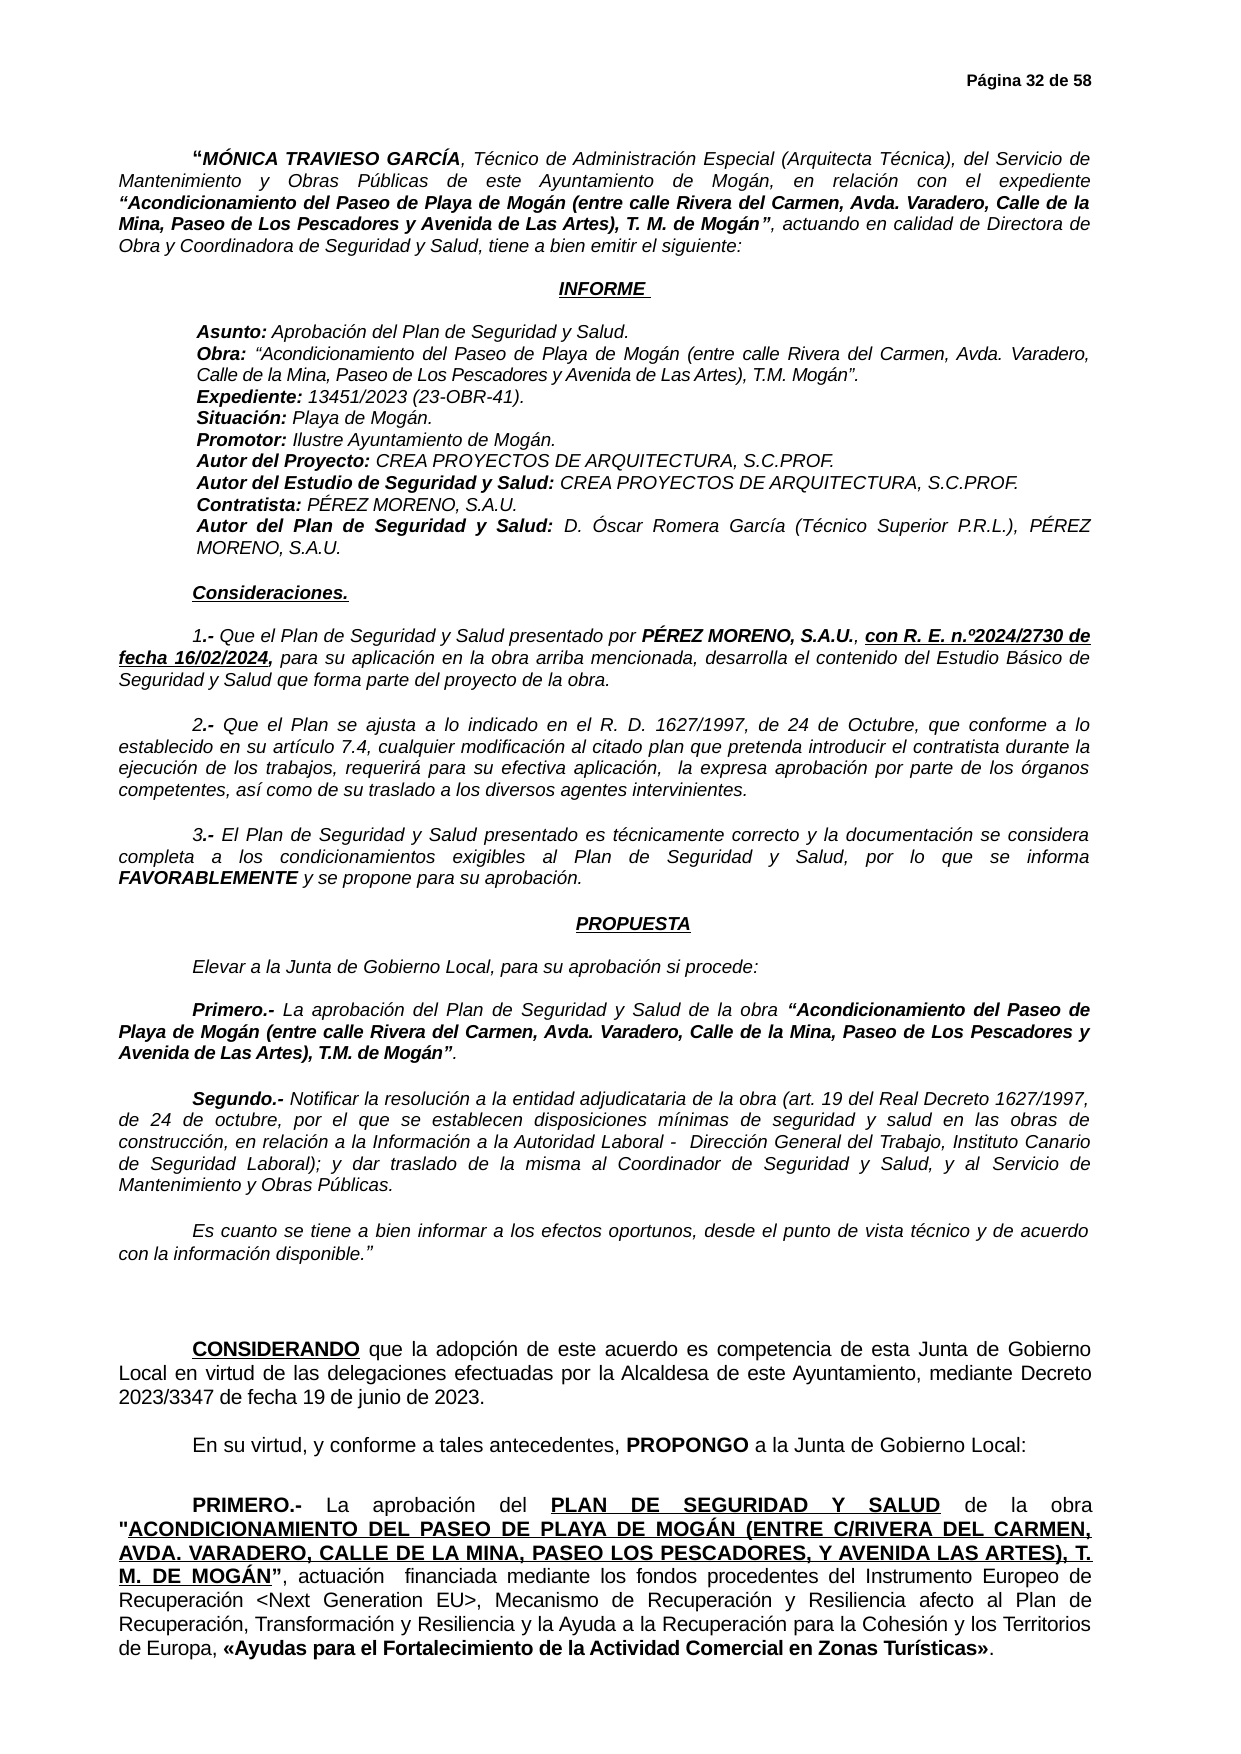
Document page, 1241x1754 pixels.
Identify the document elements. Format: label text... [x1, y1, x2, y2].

text Situación: Playa de Mogán. [196, 407, 1092, 429]
text 2.- Que el Plan se ajusta a lo indicado en el R. D. 1627/1997, de 24 de Octubre, que conforme a lo establecido en su artículo 7.4, cualquier modificación al citado plan que pretenda introducir el contratista durante la ejecución de los trabajos, requerirá para su efectiva aplicación, la expresa aprobación por parte de los órganos competentes, así como de su traslado a los diversos agentes intervinientes. [118, 714, 1092, 800]
text En su virtud, y conforme a tales antecedentes, PROPONGO a la Junta de Gobierno Local: [118, 1433, 1092, 1457]
text Consideraciones. [118, 582, 1092, 604]
text Promotor: Ilustre Ayuntamiento de Mogán. [196, 429, 1092, 450]
text Contratista: PÉREZ MORENO, S.A.U. [196, 493, 1092, 515]
text 3.- El Plan de Seguridad y Salud presentado es técnicamente correcto y la documentación se considera completa a los condicionamientos exigibles al Plan de Seguridad y Salud, por lo que se informa FAVORABLEMENTE y se propone para su aprobación. [118, 824, 1092, 889]
text Elevar a la Junta de Gobierno Local, para su aprobación si procede: [118, 956, 1092, 977]
text PRIMERO.- La aprobación del PLAN DE SEGURIDAD Y SALUD de la obra "ACONDICIONAMIENTO DEL PASEO DE PLAYA DE MOGÁN (ENTRE C/RIVERA DEL CARMEN, AVDA. VARADERO, CALLE DE LA MINA, PASEO LOS PESCADORES, Y AVENIDA LAS ARTES), T. [118, 1492, 1092, 1561]
text 1.- Que el Plan de Seguridad y Salud presentado por PÉREZ MORENO, S.A.U., con R. E. n.º2024/2730 de fecha 16/02/2024, para su aplicación en la obra arriba mencionada, desarrolla el contenido del Estudio Básico de Seguridad y Salud que forma parte del proyecto de la obra. [118, 625, 1092, 690]
text “MÓNICA TRAVIESO GARCÍA, Técnico de Administración Especial (Arquitecta Técnica), del Servicio de Mantenimiento y Obras Públicas de este Ayuntamiento de Mogán, en relación con el expediente “Acondicionamiento del Paseo de Playa de Mogán (entre calle Rivera del Carmen, Avda. Varadero, Calle de la Mina, Paseo de Los Pescadores y Avenida de Las Artes), T. M. de Mogán”, actuando en calidad de Directora de Obra y Coordinadora de Seguridad y Salud, tiene a bien emitir el siguiente: [118, 146, 1092, 256]
text CONSIDERANDO que la adopción de este acuerdo es competencia de esta Junta de Gobierno Local en virtud de las delegaciones efectuadas por la Alcaldesa de este Ayuntamiento, mediante Decreto 2023/3347 de fecha 19 de junio de 2023. [118, 1337, 1092, 1409]
text Asunto: Aprobación del Plan de Seguridad y Salud. [196, 321, 1092, 342]
text Obra: “Acondicionamiento del Paseo de Playa de Mogán (entre calle Rivera del Carmen, Avda. Varadero, Calle de la Mina, Paseo de Los Pescadores y Avenida de Las Artes), T.M. Mogán”. [196, 342, 1092, 386]
text Segundo.- Notificar la resolución a la entidad adjudicataria de la obra (art. 19 del Real Decreto 1627/1997, de 24 de octubre, por el que se establecen disposiciones mínimas de seguridad y salud en las obras de construcción, en relación a la Información a la Autoridad Laboral - Dirección General del Trabajo, Instituto Canario de Seguridad Laboral); y dar traslado de la misma al Coordinador de Seguridad y Salud, y al Servicio de Mantenimiento y Obras Públicas. [118, 1088, 1092, 1195]
text Autor del Plan de Seguridad y Salud: D. Óscar Romera García (Técnico Superior P.R.L.), PÉREZ MORENO, S.A.U. [196, 515, 1092, 558]
text PROPUESTA [118, 913, 1092, 934]
text Autor del Proyecto: CREA PROYECTOS DE ARQUITECTURA, S.C.PROF. [196, 450, 1092, 472]
text Primero.- La aprobación del Plan de Seguridad y Salud de la obra “Acondicionamiento del Paseo de Playa de Mogán (entre calle Rivera del Carmen, Avda. Varadero, Calle de la Mina, Paseo de Los Pescadores y Avenida de Las Artes), T.M. de Mogán”. [118, 999, 1092, 1064]
text Expediente: 13451/2023 (23-OBR-41). [196, 386, 1092, 407]
text M. DE MOGÁN”, actuación financiada mediante los fondos procedentes del Instrumento Europeo de Recuperación <Next Generation EU>, Mecanismo de Recuperación y Resiliencia afecto al Plan de Recuperación, Transformación y Resiliencia y la Ayuda a la Recuperación para la Cohesión y los Territorios de Europa, «Ayudas para el Fortalecimiento de la Actividad Comercial en Zonas Turísticas». [118, 1562, 1092, 1660]
text Es cuanto se tiene a bien informar a los efectos oportunos, desde el punto de vista técnico y de acuerdo con la información disponible.” [118, 1219, 1092, 1265]
text Autor del Estudio de Seguridad y Salud: CREA PROYECTOS DE ARQUITECTURA, S.C.PROF. [196, 472, 1092, 493]
text INFORME [118, 278, 1092, 299]
